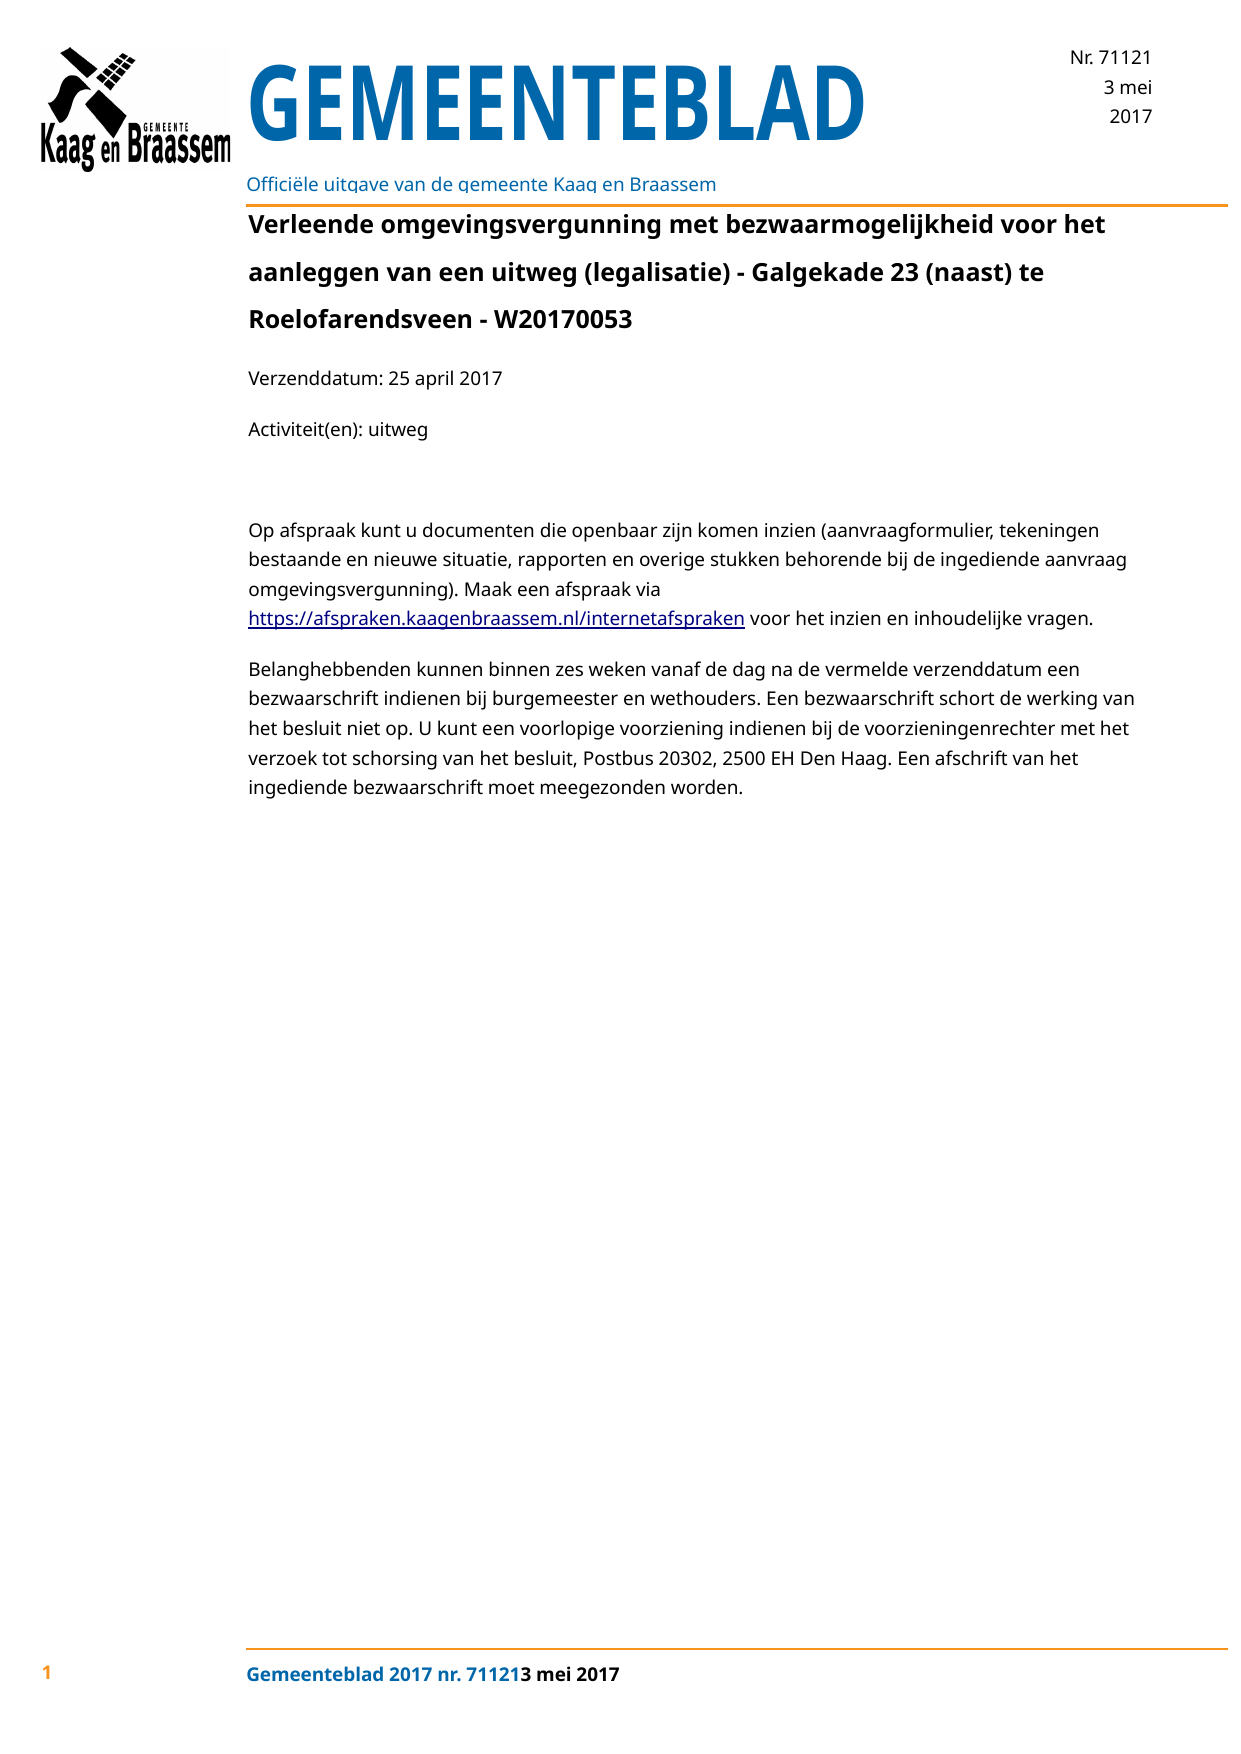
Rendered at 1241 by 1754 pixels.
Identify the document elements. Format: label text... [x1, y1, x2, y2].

picture [41, 47, 231, 172]
text Activiteit(en): uitweg [248, 416, 1152, 442]
text Op afspraak kunt u documenten die openbaar zijn komen inzien (aanvraagformulier, tekeningen bestaande en nieuwe situatie, rapporten en overige stukken behorende bij de ingediende aanvraag omgevingsvergunning). Maak een afspraak via https://afspraken.kaagenbraassem.nl/internetafspraken voor het inzien en inhoudelijke vragen. [248, 517, 1152, 631]
text Belanghebbenden kunnen binnen zes weken vanaf de dag na de vermelde verzenddatum een bezwaarschrift indienen bij burgemeester en wethouders. Een bezwaarschrift schort de werking van het besluit niet op. U kunt een voorlopige voorziening indienen bij de voorzieningenrechter met het verzoek tot schorsing van het besluit, Postbus 20302, 2500 EH Den Haag. Een afschrift van het ingediende bezwaarschrift moet meegezonden worden. [248, 656, 1152, 800]
text Verleende omgevingsvergunning met bezwaarmogelijkheid voor het aanleggen van een uitweg (legalisatie) - Galgekade 23 (naast) te Roelofarendsveen - W20170053 [248, 207, 1152, 336]
text Verzenddatum: 25 april 2017 [248, 366, 1152, 391]
